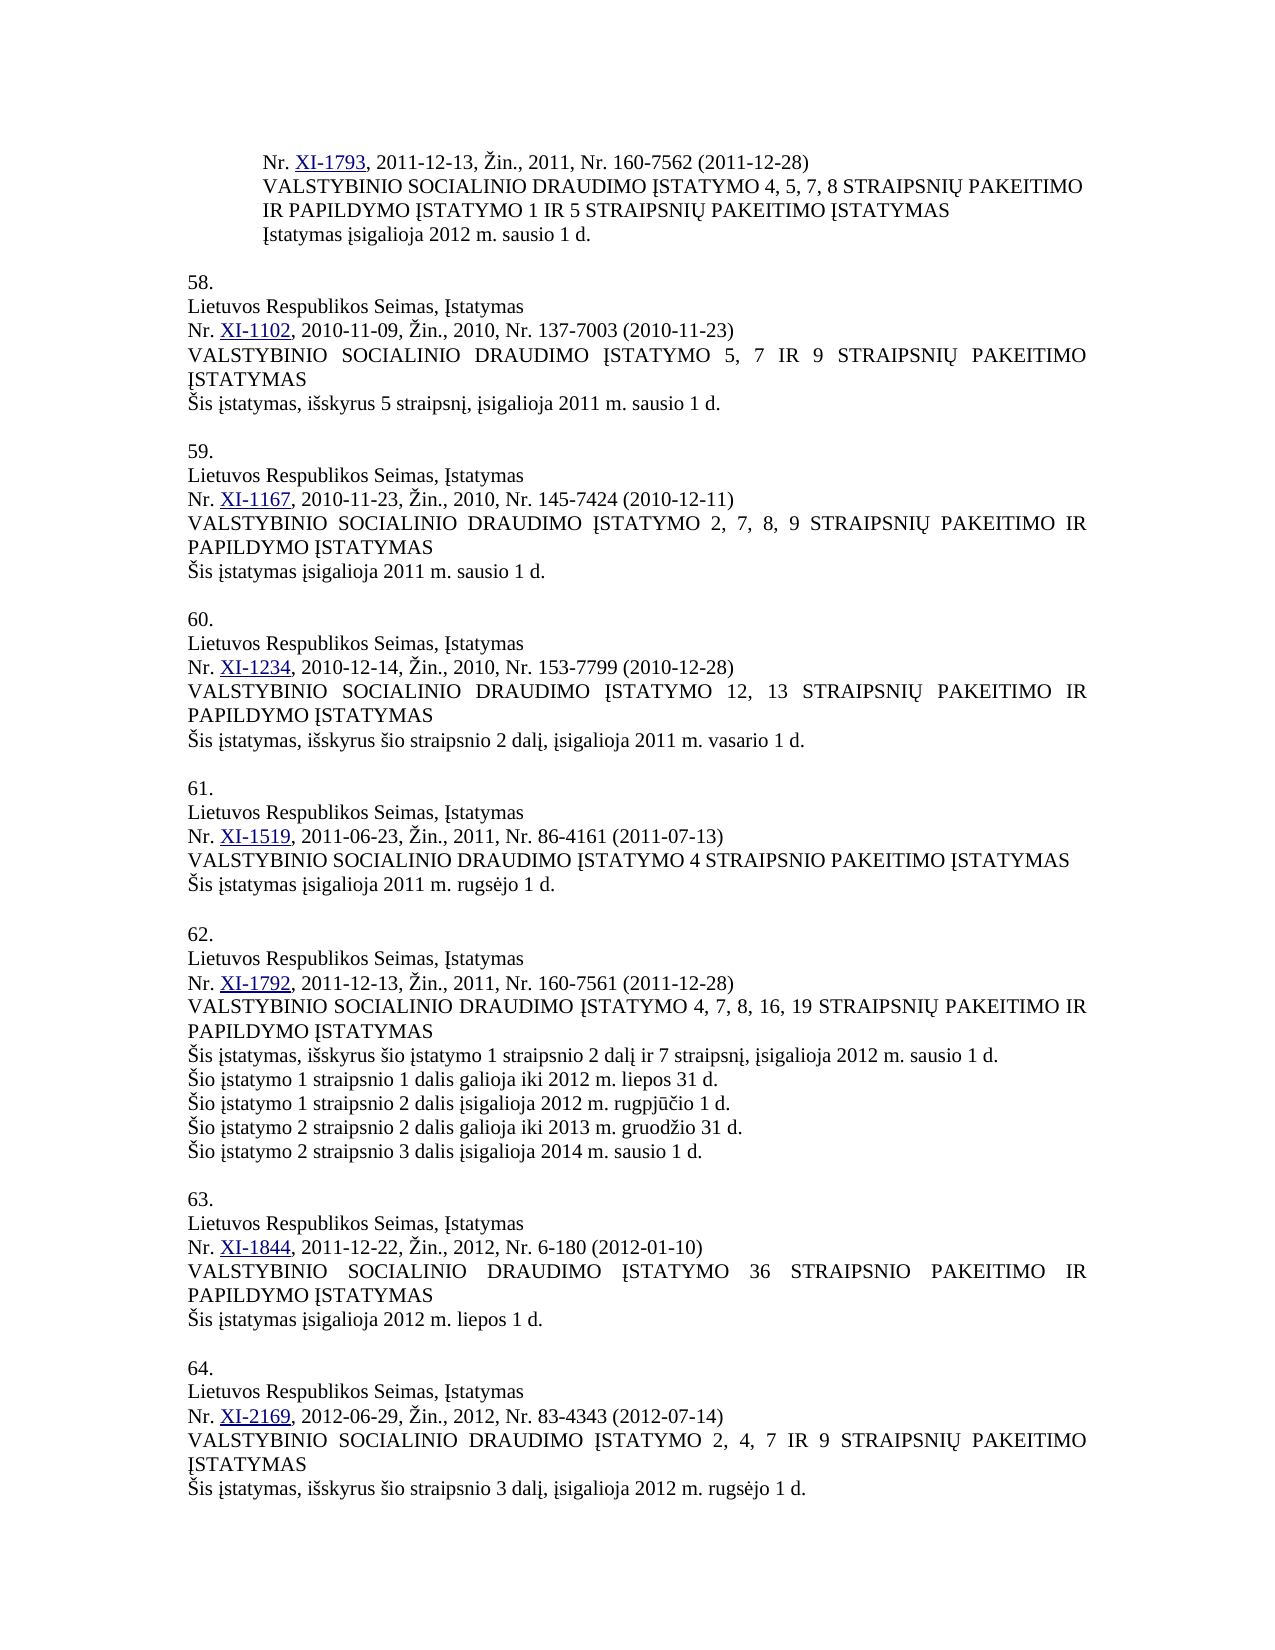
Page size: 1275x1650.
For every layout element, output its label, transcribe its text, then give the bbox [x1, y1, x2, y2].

text 58. [187, 270, 1087, 294]
text Šio įstatymo 1 straipsnio 2 dalis įsigalioja 2012 m. rugpjūčio 1 d. [187, 1091, 1087, 1115]
text VALSTYBINIO SOCIALINIO DRAUDIMO ĮSTATYMO 12, 13 STRAIPSNIŲ PAKEITIMO IR PAPILDYMO ĮSTATYMAS [187, 679, 1087, 727]
text VALSTYBINIO SOCIALINIO DRAUDIMO ĮSTATYMO 4, 7, 8, 16, 19 STRAIPSNIŲ PAKEITIMO IR PAPILDYMO ĮSTATYMAS [187, 994, 1087, 1043]
text Šis įstatymas įsigalioja 2011 m. rugsėjo 1 d. [187, 872, 1087, 896]
text Šis įstatymas, išskyrus šio straipsnio 2 dalį, įsigalioja 2011 m. vasario 1 d. [187, 727, 1087, 752]
text Nr. XI-1234, 2010-12-14, Žin., 2010, Nr. 153-7799 (2010-12-28) [187, 655, 1087, 679]
text Lietuvos Respublikos Seimas, Įstatymas [187, 800, 1087, 824]
list Šis įstatymas įsigalioja 2011 m. sausio 1 d. [187, 559, 1087, 583]
text Šio įstatymo 2 straipsnio 3 dalis įsigalioja 2014 m. sausio 1 d. [187, 1139, 1087, 1163]
text VALSTYBINIO SOCIALINIO DRAUDIMO ĮSTATYMO 36 STRAIPSNIO PAKEITIMO IR PAPILDYMO ĮSTATYMAS [187, 1259, 1087, 1307]
text VALSTYBINIO SOCIALINIO DRAUDIMO ĮSTATYMO 2, 4, 7 IR 9 STRAIPSNIŲ PAKEITIMO ĮSTATYMAS [187, 1428, 1087, 1476]
text 62. [187, 922, 1087, 946]
text Lietuvos Respublikos Seimas, Įstatymas [187, 1379, 1087, 1403]
text Lietuvos Respublikos Seimas, Įstatymas [187, 463, 1087, 487]
text Nr. XI-1519, 2011-06-23, Žin., 2011, Nr. 86-4161 (2011-07-13) [187, 824, 1087, 848]
text Šis įstatymas, išskyrus šio įstatymo 1 straipsnio 2 dalį ir 7 straipsnį, įsigalioja 2012 m. sausio 1 d. [187, 1043, 1087, 1067]
text Šis įstatymas, išskyrus 5 straipsnį, įsigalioja 2011 m. sausio 1 d. [187, 391, 1087, 415]
text VALSTYBINIO SOCIALINIO DRAUDIMO ĮSTATYMO 2, 7, 8, 9 STRAIPSNIŲ PAKEITIMO IR PAPILDYMO ĮSTATYMAS [187, 511, 1087, 559]
text VALSTYBINIO SOCIALINIO DRAUDIMO ĮSTATYMO 4 STRAIPSNIO PAKEITIMO ĮSTATYMAS [187, 848, 1087, 872]
text Nr. XI-1844, 2011-12-22, Žin., 2012, Nr. 6-180 (2012-01-10) [187, 1235, 1087, 1259]
text 64. [187, 1355, 1087, 1379]
text Lietuvos Respublikos Seimas, Įstatymas [187, 294, 1087, 318]
text Šio įstatymo 2 straipsnio 2 dalis galioja iki 2013 m. gruodžio 31 d. [187, 1115, 1087, 1139]
text 59. [187, 439, 1087, 463]
text Nr. XI-1792, 2011-12-13, Žin., 2011, Nr. 160-7561 (2011-12-28) [187, 970, 1087, 994]
text VALSTYBINIO SOCIALINIO DRAUDIMO ĮSTATYMO 4, 5, 7, 8 STRAIPSNIŲ PAKEITIMO IR PAPILDYMO ĮSTATYMO 1 IR 5 STRAIPSNIŲ PAKEITIMO ĮSTATYMAS [262, 174, 1087, 222]
text Šis įstatymas, išskyrus šio straipsnio 3 dalį, įsigalioja 2012 m. rugsėjo 1 d. [187, 1476, 1087, 1500]
text Nr. XI-1793, 2011-12-13, Žin., 2011, Nr. 160-7562 (2011-12-28) [187, 150, 1087, 174]
text Nr. XI-1167, 2010-11-23, Žin., 2010, Nr. 145-7424 (2010-12-11) [187, 487, 1087, 511]
text Lietuvos Respublikos Seimas, Įstatymas [187, 946, 1087, 970]
text Nr. XI-2169, 2012-06-29, Žin., 2012, Nr. 83-4343 (2012-07-14) [187, 1403, 1087, 1428]
text 60. [187, 607, 1087, 631]
text Įstatymas įsigalioja 2012 m. sausio 1 d. [187, 222, 1087, 246]
text Šio įstatymo 1 straipsnio 1 dalis galioja iki 2012 m. liepos 31 d. [187, 1067, 1087, 1091]
text Lietuvos Respublikos Seimas, Įstatymas [187, 1211, 1087, 1235]
text VALSTYBINIO SOCIALINIO DRAUDIMO ĮSTATYMO 5, 7 IR 9 STRAIPSNIŲ PAKEITIMO ĮSTATYMAS [187, 342, 1087, 391]
text Nr. XI-1102, 2010-11-09, Žin., 2010, Nr. 137-7003 (2010-11-23) [187, 318, 1087, 342]
text 63. [187, 1187, 1087, 1211]
text Lietuvos Respublikos Seimas, Įstatymas [187, 631, 1087, 655]
text 61. [187, 776, 1087, 800]
text Šis įstatymas įsigalioja 2012 m. liepos 1 d. [187, 1307, 1088, 1331]
